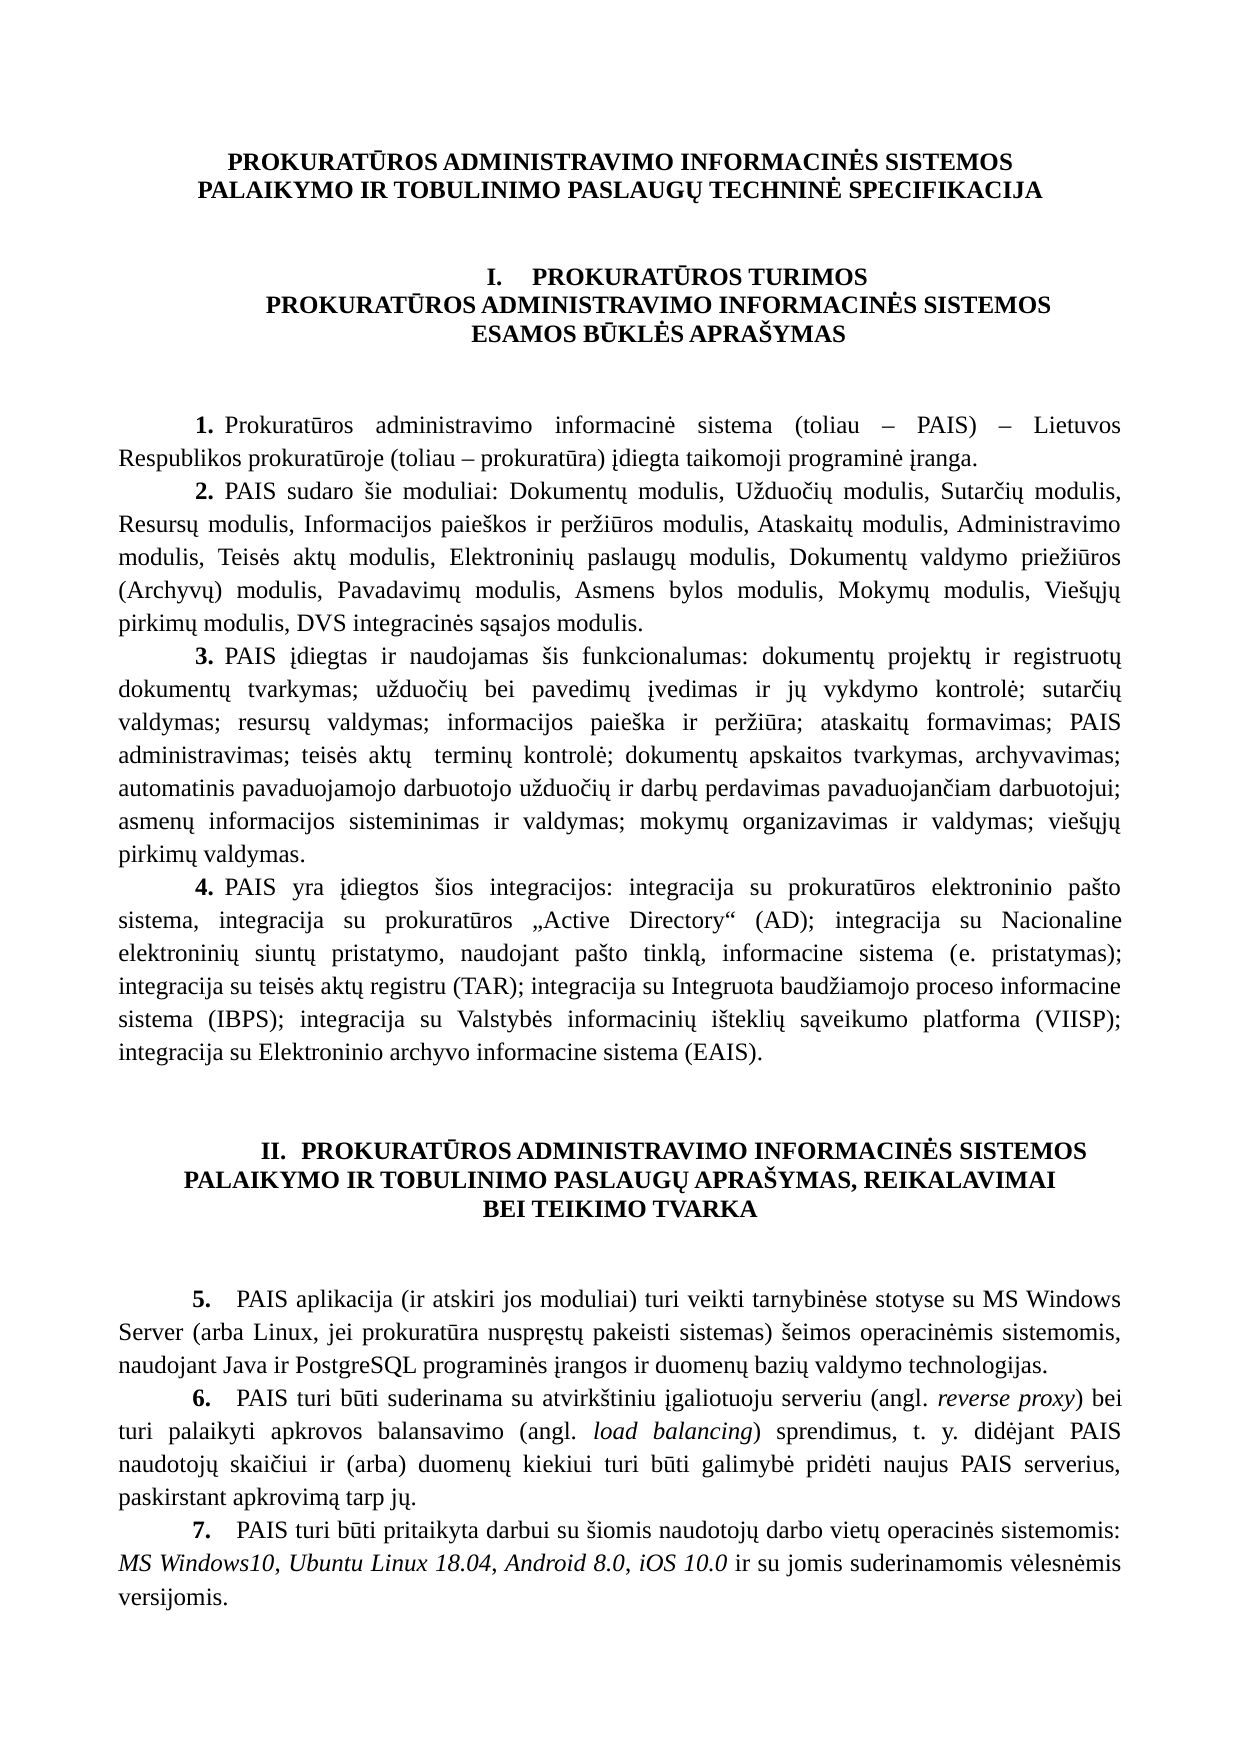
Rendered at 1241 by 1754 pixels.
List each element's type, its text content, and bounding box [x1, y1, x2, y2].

list ESAMOS BŪKLĖS APRAŠYMAS [195, 319, 1122, 348]
list PAIS sudaro šie moduliai: Dokumentų modulis, Užduočių modulis, Sutarčių modulis, Resursų modulis, Informacijos paieškos ir peržiūros modulis, Ataskaitų modulis, Administravimo modulis, Teisės aktų modulis, Elektroninių paslaugų modulis, Dokumentų valdymo priežiūros (Archyvų) modulis, Pavadavimų modulis, Asmens bylos modulis, Mokymų modulis, Viešųjų pirkimų modulis, DVS integracinės sąsajos modulis. [118, 476, 1122, 637]
list PROKURATŪROS ADMINISTRAVIMO INFORMACINĖS SISTEMOS [195, 291, 1122, 319]
subtitle BEI TEIKIMO TVARKA [118, 1194, 1122, 1223]
subtitle PROKURATŪROS ADMINISTRAVIMO INFORMACINĖS SISTEMOS PALAIKYMO IR TOBULINIMO PASLAUGŲ APRAŠYMAS, REIKALAVIMAI [118, 1136, 1122, 1194]
subtitle PROKURATŪROS ADMINISTRAVIMO INFORMACINĖS SISTEMOS [118, 147, 1122, 176]
list PAIS turi būti pritaikyta darbui su šiomis naudotojų darbo vietų operacinės sistemomis: MS Windows10, Ubuntu Linux 18.04, Android 8.0, iOS 10.0 ir su jomis suderinamomis vėlesnėmis versijomis. [118, 1516, 1122, 1610]
list PAIS įdiegtas ir naudojamas šis funkcionalumas: dokumentų projektų ir registruotų dokumentų tvarkymas; užduočių bei pavedimų įvedimas ir jų vykdymo kontrolė; sutarčių valdymas; resursų valdymas; informacijos paieška ir peržiūra; ataskaitų formavimas; PAIS administravimas; teisės aktų terminų kontrolė; dokumentų apskaitos tvarkymas, archyvavimas; automatinis pavaduojamojo darbuotojo užduočių ir darbų perdavimas pavaduojančiam darbuotojui; asmenų informacijos sisteminimas ir valdymas; mokymų organizavimas ir valdymas; viešųjų pirkimų valdymas. [118, 641, 1122, 868]
subtitle PALAIKYMO IR TOBULINIMO PASLAUGŲ TECHNINĖ SPECIFIKACIJA [118, 176, 1122, 204]
list PAIS yra įdiegtos šios integracijos: integracija su prokuratūros elektroninio pašto sistema, integracija su prokuratūros „Active Directory“ (AD); integracija su Nacionaline elektroninių siuntų pristatymo, naudojant pašto tinklą, informacine sistema (e. pristatymas); integracija su teisės aktų registru (TAR); integracija su Integruota baudžiamojo proceso informacine sistema (IBPS); integracija su Valstybės informacinių išteklių sąveikumo platforma (VIISP); integracija su Elektroninio archyvo informacine sistema (EAIS). [118, 872, 1122, 1066]
list PROKURATŪROS TURIMOS [195, 262, 1122, 291]
list PAIS aplikacija (ir atskiri jos moduliai) turi veikti tarnybinėse stotyse su MS Windows Server (arba Linux, jei prokuratūra nuspręstų pakeisti sistemas) šeimos operacinėmis sistemomis, naudojant Java ir PostgreSQL programinės įrangos ir duomenų bazių valdymo technologijas. [118, 1284, 1122, 1379]
list Prokuratūros administravimo informacinė sistema (toliau – PAIS) – Lietuvos Respublikos prokuratūroje (toliau – prokuratūra) įdiegta taikomoji programinė įranga. [118, 410, 1122, 472]
list PAIS turi būti suderinama su atvirkštiniu įgaliotuoju serveriu (angl. reverse proxy) bei turi palaikyti apkrovos balansavimo (angl. load balancing) sprendimus, t. y. didėjant PAIS naudotojų skaičiui ir (arba) duomenų kiekiui turi būti galimybė pridėti naujus PAIS serverius, paskirstant apkrovimą tarp jų. [118, 1383, 1122, 1511]
